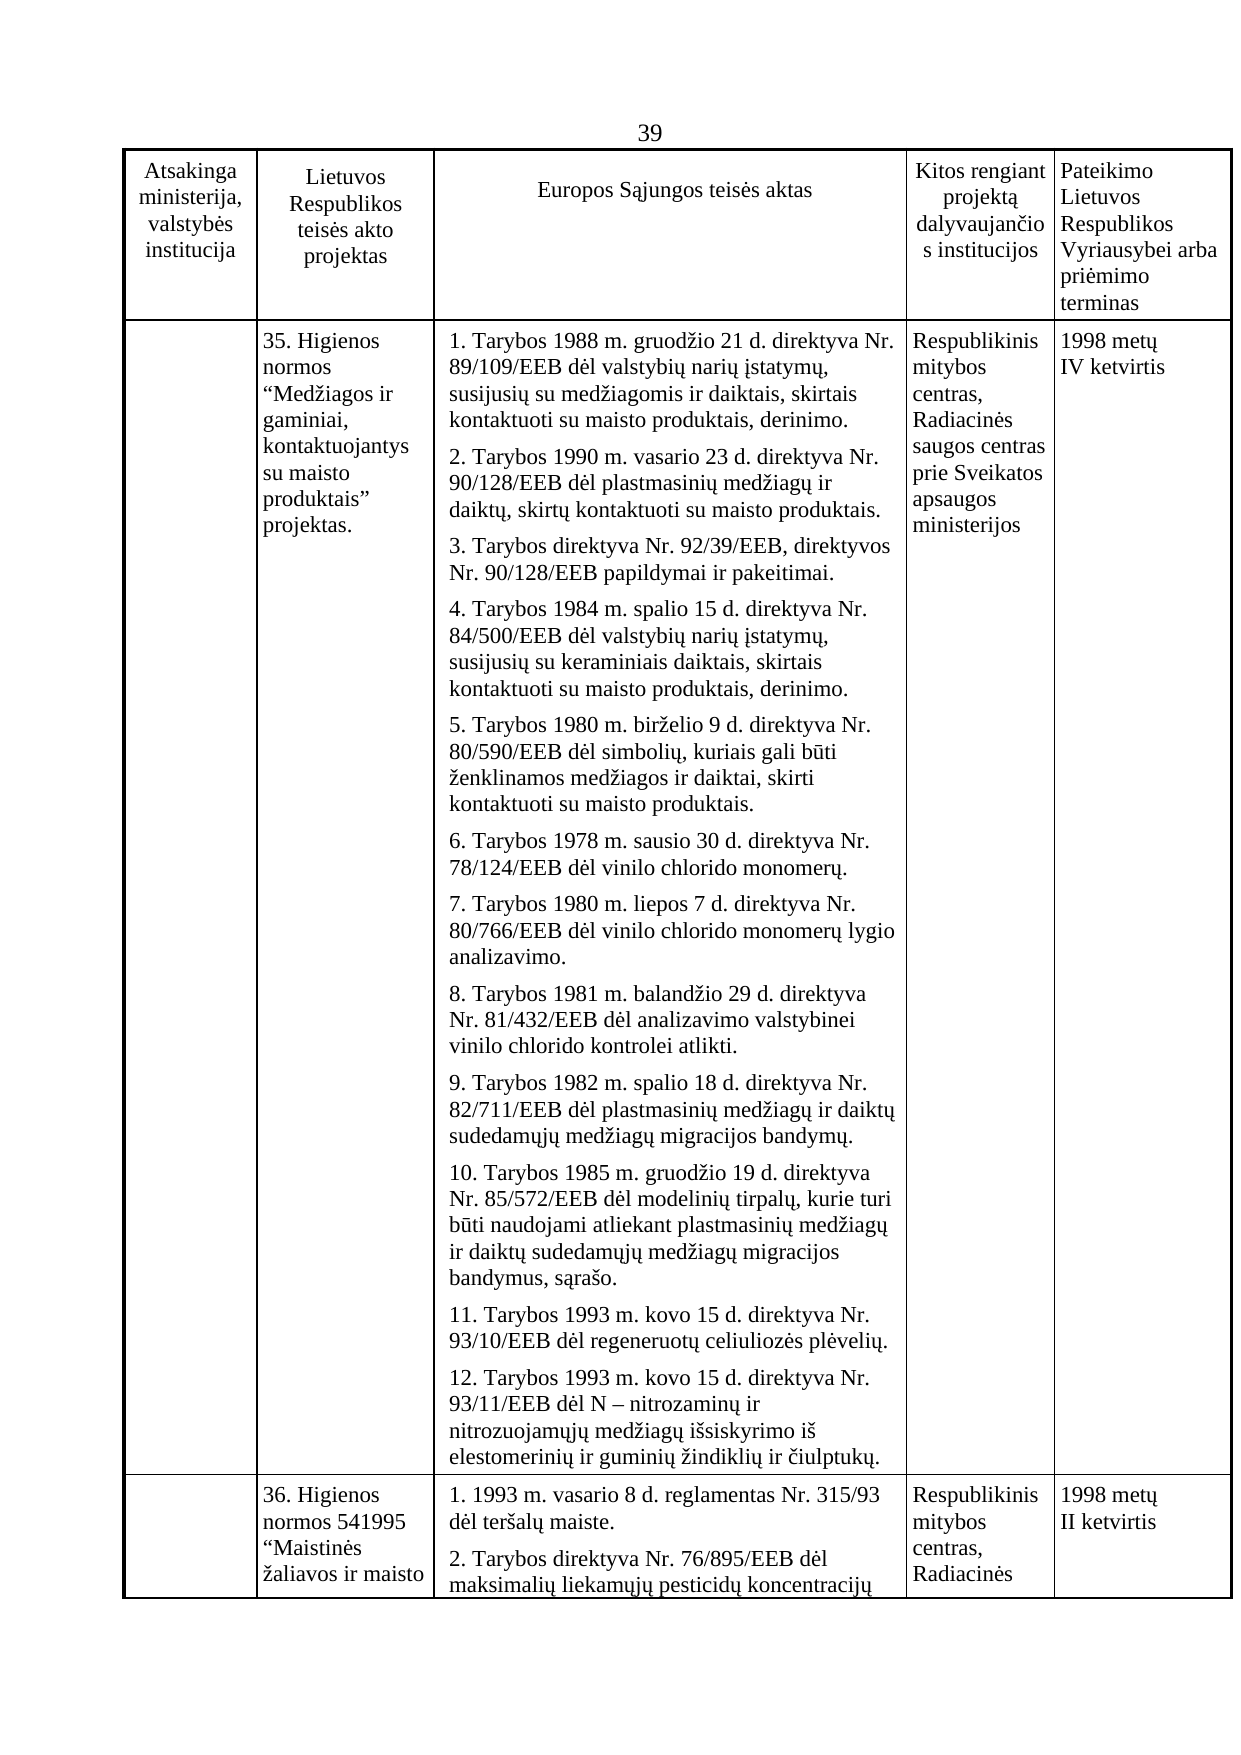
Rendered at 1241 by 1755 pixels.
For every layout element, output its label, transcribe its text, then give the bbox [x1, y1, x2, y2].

table_cell 1. 1993 m. vasario 8 d. reglamentas Nr. 315/93 dėl teršalų maiste. 2. Tarybos direktyva Nr. 76/895/EEB dėl maksimalių liekamųjų pesticidų koncentracijų [435, 1475, 906, 1597]
table_header Lietuvos Respublikos teisės akto projektas [258, 151, 433, 319]
table_cell 1. Tarybos 1988 m. gruodžio 21 d. direktyva Nr. 89/109/EEB dėl valstybių narių įstatymų, susijusių su medžiagomis ir daiktais, skirtais kontaktuoti su maisto produktais, derinimo. 2. Tarybos 1990 m. vasario 23 d. direktyva Nr. 90/128/EEB dėl plastmasinių medžiagų ir daiktų, skirtų kontaktuoti su maisto produktais. 3. Tarybos direktyva Nr. 92/39/EEB, direktyvos Nr. 90/128/EEB papildymai ir pakeitimai. 4. Tarybos 1984 m. spalio 15 d. direktyva Nr. 84/500/EEB dėl valstybių narių įstatymų, susijusių su keraminiais daiktais, skirtais kontaktuoti su maisto produktais, derinimo. 5. Tarybos 1980 m. birželio 9 d. direktyva Nr. 80/590/EEB dėl simbolių, kuriais gali būti ženklinamos medžiagos ir daiktai, skirti kontaktuoti su maisto produktais. 6. Tarybos 1978 m. sausio 30 d. direktyva Nr. 78/124/EEB dėl vinilo chlorido monomerų. 7. Tarybos 1980 m. liepos 7 d. direktyva Nr. 80/766/EEB dėl vinilo chlorido monomerų lygio analizavimo. 8. Tarybos 1981 m. balandžio 29 d. direktyva Nr. 81/432/EEB dėl analizavimo valstybinei vinilo chlorido kontrolei atlikti. 9. Tarybos 1982 m. spalio 18 d. direktyva Nr. 82/711/EEB dėl plastmasinių medžiagų ir daiktų sudedamųjų medžiagų migracijos bandymų. 10. Tarybos 1985 m. gruodžio 19 d. direktyva Nr. 85/572/EEB dėl modelinių tirpalų, kurie turi būti naudojami atliekant plastmasinių medžiagų ir daiktų sudedamųjų medžiagų migracijos bandymus, sąrašo. 11. Tarybos 1993 m. kovo 15 d. direktyva Nr. 93/10/EEB dėl regeneruotų celiuliozės plėvelių. 12. Tarybos 1993 m. kovo 15 d. direktyva Nr. 93/11/EEB dėl N – nitrozaminų ir nitrozuojamųjų medžiagų išsiskyrimo iš elestomerinių ir guminių žindiklių ir čiulptukų. [435, 321, 906, 1474]
table_cell 36. Higienos normos 541995 “Maistinės žaliavos ir maisto [258, 1475, 433, 1597]
table_cell 1998 metų IV ketvirtis [1055, 321, 1230, 1474]
table_header Atsakinga ministerija, valstybės institucija [126, 151, 256, 319]
table_cell [126, 1475, 256, 1597]
table_header Europos Sąjungos teisės aktas [435, 151, 906, 319]
table_cell 1998 metų II ketvirtis [1055, 1475, 1230, 1597]
table_header Kitos rengiant projektą dalyvaujančios institucijos [907, 151, 1054, 319]
table_cell Respublikinis mitybos centras, Radiacinės [907, 1475, 1054, 1597]
table_cell Respublikinis mitybos centras, Radiacinės saugos centras prie Sveikatos apsaugos ministerijos [907, 321, 1054, 1474]
table_cell 35. Higienos normos “Medžiagos ir gaminiai, kontaktuojantys su maisto produktais” projektas. [258, 321, 433, 1474]
table_header Pateikimo Lietuvos Respublikos Vyriausybei arba priėmimo terminas [1055, 151, 1230, 319]
table_cell [126, 321, 256, 1474]
